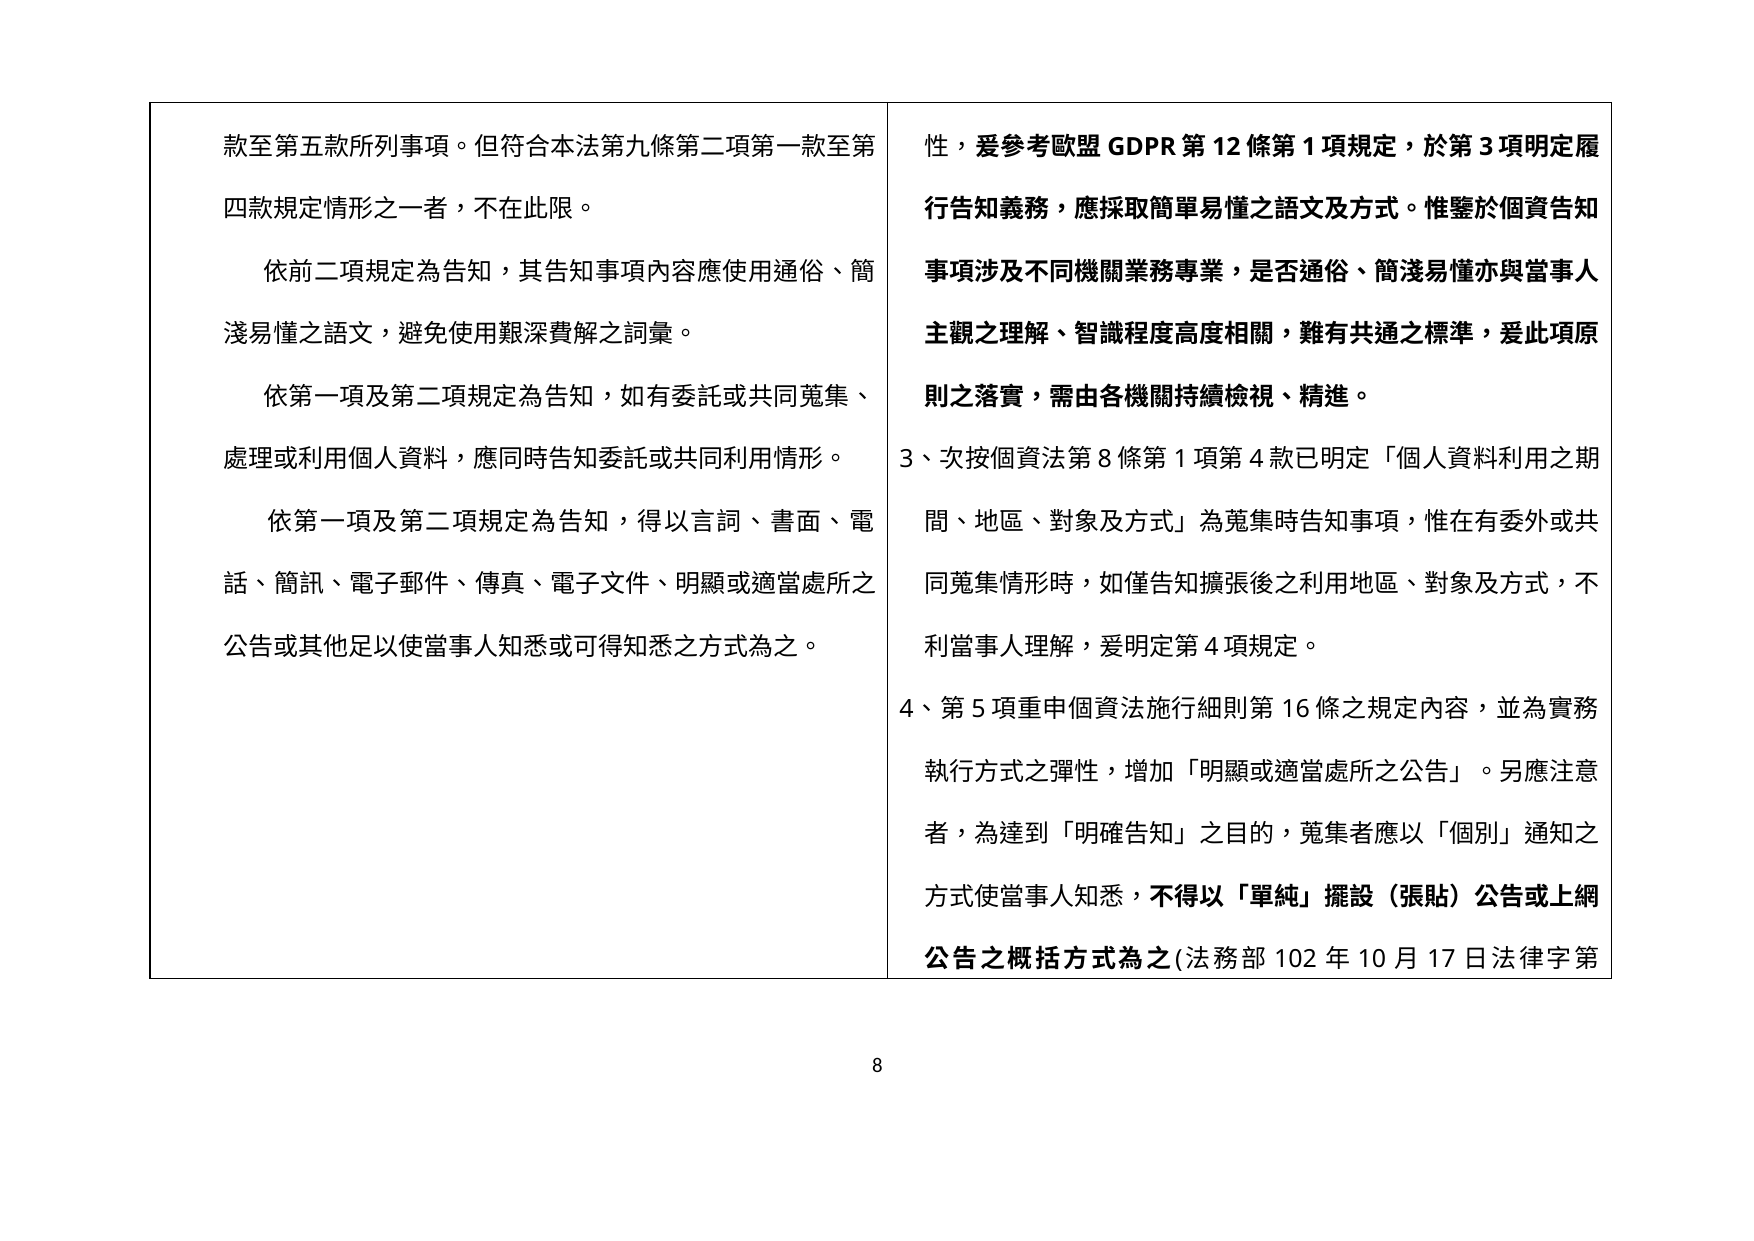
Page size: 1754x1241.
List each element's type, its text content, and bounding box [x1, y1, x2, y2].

table_cell 款至第五款所列事項。但符合本法第九條第二項第一款至第四款規定情形之一者，不在此限。 依前二項規定為告知，其告知事項內容應使用通俗、簡淺易懂之語文，避免使用艱深費解之詞彙。 依第一項及第二項規定為告知，如有委託或共同蒐集、處理或利用個人資料，應同時告知委託或共同利用情形。 依第一項及第二項規定為告知，得以言詞、書面、電話、簡訊、電子郵件、傳真、電子文件、明顯或適當處所之公告或其他足以使當事人知悉或可得知悉之方式為之。 [151, 103, 887, 978]
table_cell 性，爰參考歐盟GDPR第12條第1項規定，於第3項明定履行告知義務，應採取簡單易懂之語文及方式。惟鑒於個資告知事項涉及不同機關業務專業，是否通俗、簡淺易懂亦與當事人主觀之理解、智識程度高度相關，難有共通之標準，爰此項原則之落實，需由各機關持續檢視、精進。 3、次按個資法第8條第1項第4款已明定「個人資料利用之期間、地區、對象及方式」為蒐集時告知事項，惟在有委外或共同蒐集情形時，如僅告知擴張後之利用地區、對象及方式，不利當事人理解，爰明定第4項規定。 4、第5項重申個資法施行細則第16條之規定內容，並為實務執行方式之彈性，增加「明顯或適當處所之公告」。另應注意者，為達到「明確告知」之目的，蒐集者應以「個別」通知之方式使當事人知悉，不得以「單純」擺設（張貼）公告或上網公告之概括方式為之(法務部102年10月17日法律字第 [888, 103, 1611, 978]
